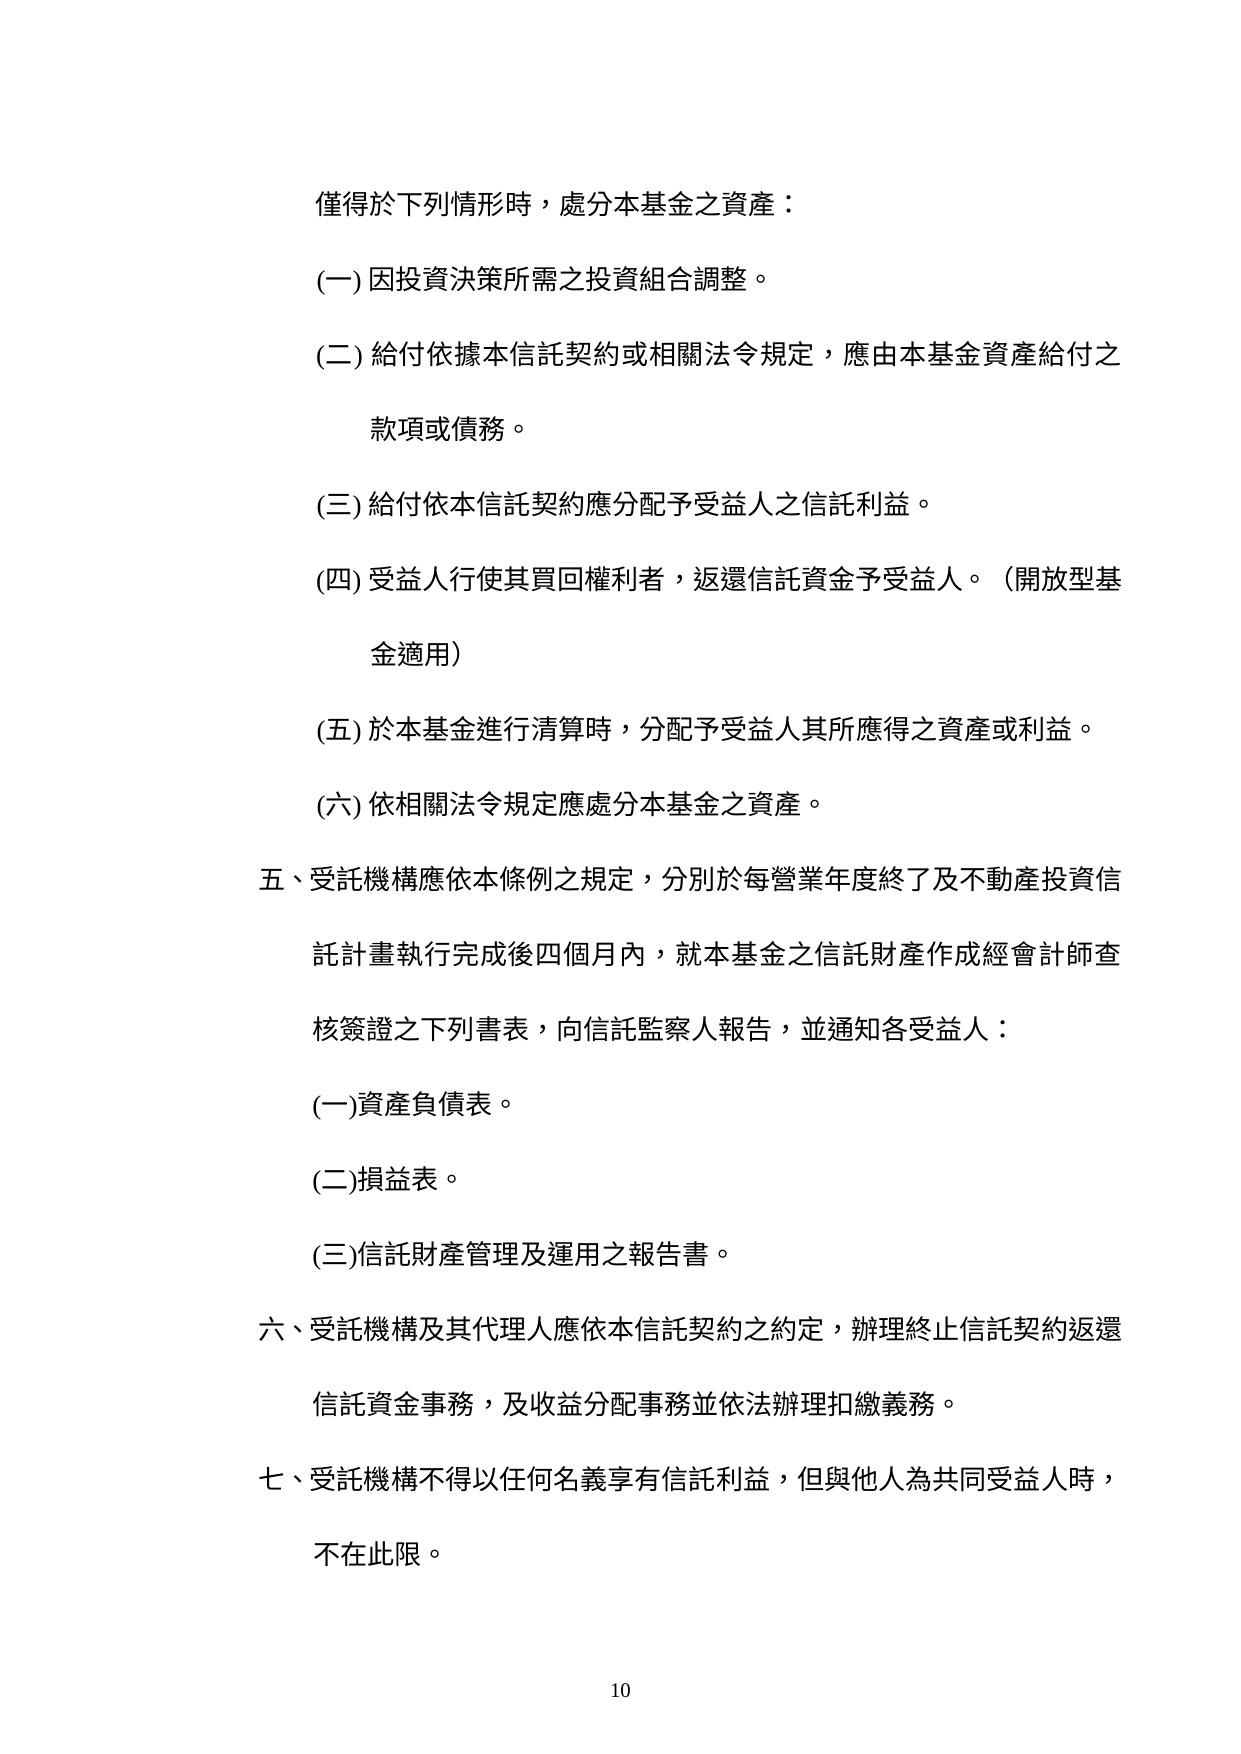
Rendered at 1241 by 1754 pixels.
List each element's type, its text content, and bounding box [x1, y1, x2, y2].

text 五、受託機構應依本條例之規定，分別於每營業年度終了及不動產投資信託計畫執行完成後四個月內，就本基金之信託財產作成經會計師查核簽證之下列書表，向信託監察人報告，並通知各受益人： [258, 840, 1122, 1065]
text 六、受託機構及其代理人應依本信託契約之約定，辦理終止信託契約返還信託資金事務，及收益分配事務並依法辦理扣繳義務。 [258, 1290, 1122, 1440]
text (一) 因投資決策所需之投資組合調整。 [118, 240, 1122, 315]
text (四) 受益人行使其買回權利者，返還信託資金予受益人。（開放型基金適用） [316, 540, 1122, 690]
text (五) 於本基金進行清算時，分配予受益人其所應得之資產或利益。 [266, 690, 1122, 765]
text (二) 給付依據本信託契約或相關法令規定，應由本基金資產給付之款項或債務。 [316, 315, 1122, 465]
text 七、受託機構不得以任何名義享有信託利益，但與他人為共同受益人時，不在此限。 [259, 1440, 1122, 1590]
text (三)信託財產管理及運用之報告書。 [312, 1215, 1122, 1290]
text (一)資產負債表。 [312, 1065, 1122, 1140]
text 僅得於下列情形時，處分本基金之資產： [261, 165, 1122, 240]
text (三) 給付依本信託契約應分配予受益人之信託利益。 [266, 465, 1122, 540]
text (六) 依相關法令規定應處分本基金之資產。 [266, 765, 1122, 840]
text (二)損益表。 [312, 1140, 1122, 1215]
